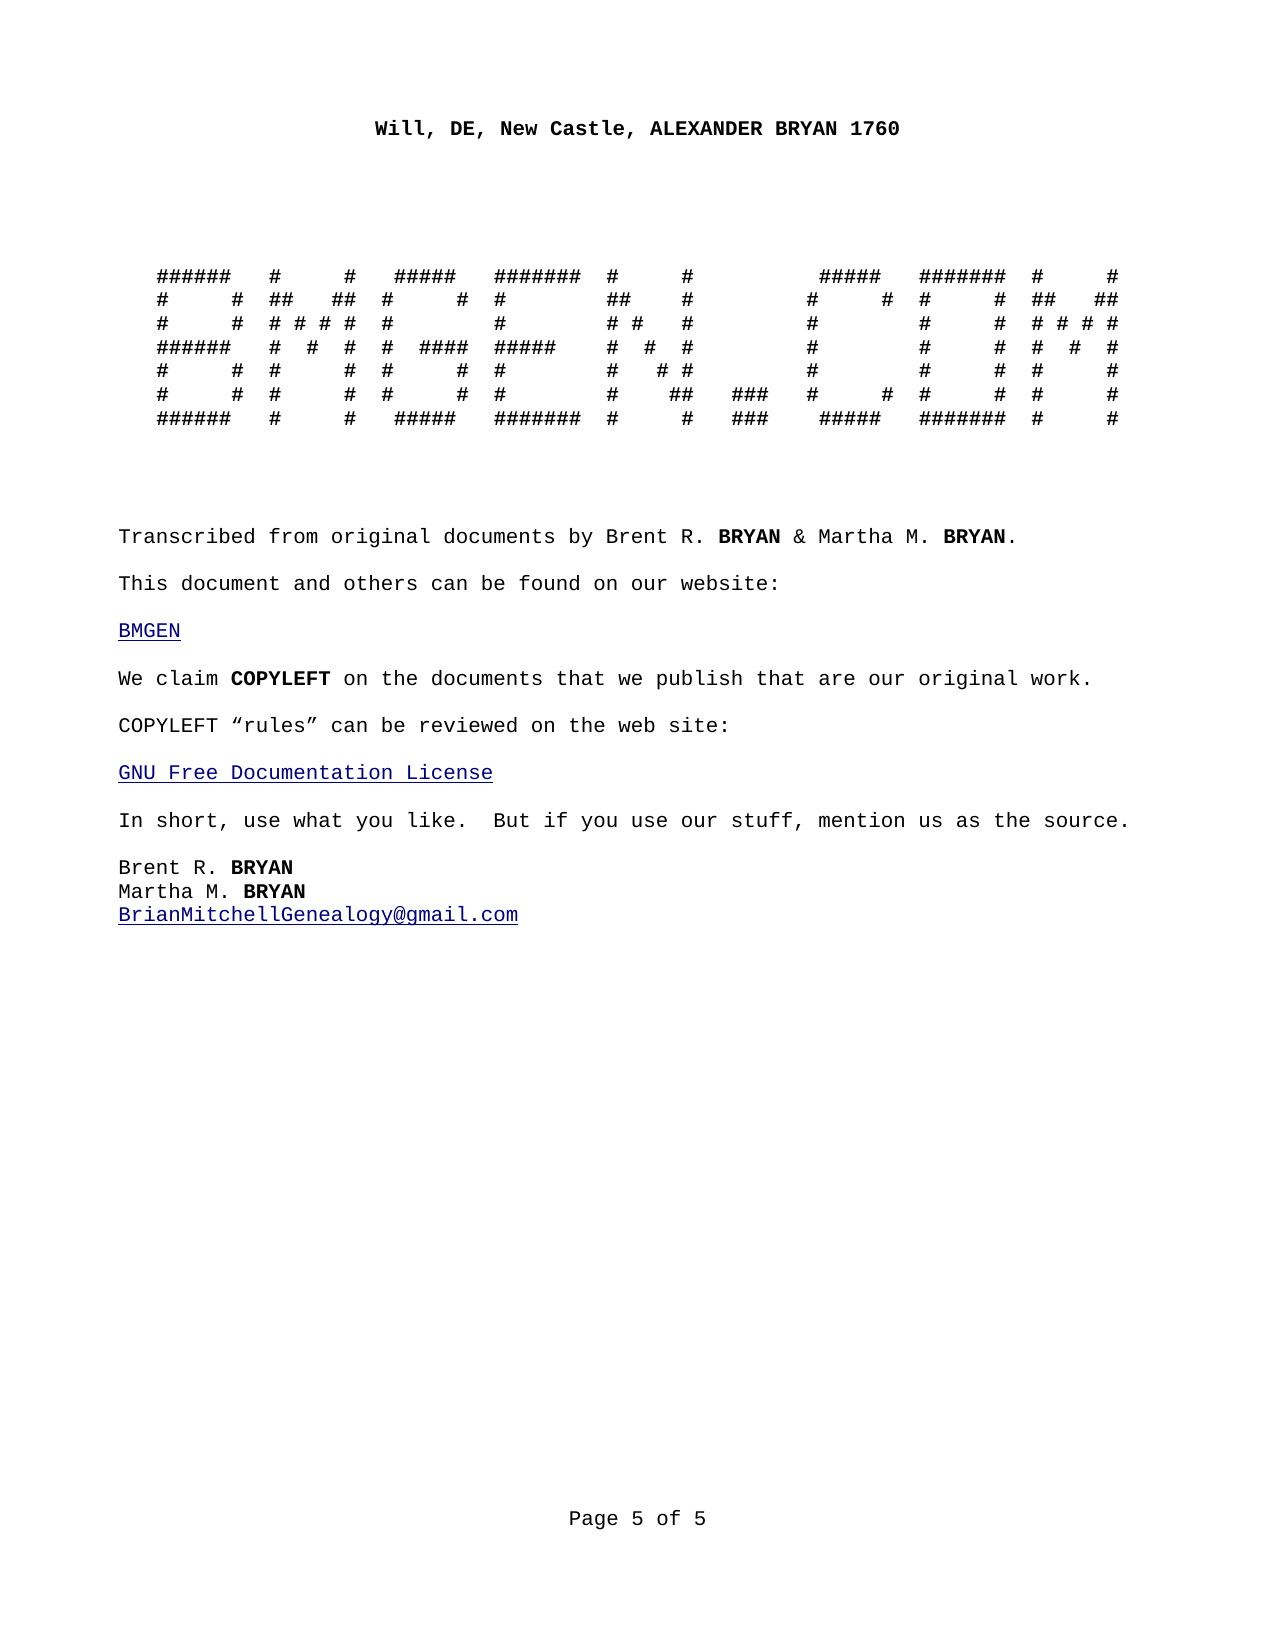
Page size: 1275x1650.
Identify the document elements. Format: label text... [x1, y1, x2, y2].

text ###### # # # # #### ##### # # # # # # # # # [118, 337, 1157, 360]
text BrianMitchellGenealogy@gmail.com [118, 904, 1157, 928]
text Transcribed from original documents by Brent R. Bryan & Martha M. Bryan. [118, 526, 1157, 549]
text # # # # # # # # # # # # # # # [118, 360, 1157, 384]
text COPYLEFT “rules” can be reviewed on the web site: [118, 715, 1157, 739]
text BMGEN [118, 621, 1157, 644]
text ###### # # ##### ####### # # ### ##### ####### # # [118, 408, 1157, 431]
text This document and others can be found on our website: [118, 573, 1157, 597]
text ###### # # ##### ####### # # ##### ####### # # [118, 266, 1157, 289]
text We claim COPYLEFT on the documents that we publish that are our original work. [118, 668, 1157, 691]
text Martha M. Bryan [118, 881, 1157, 904]
text # # # # # # # # ## ### # # # # # # [118, 384, 1157, 408]
text # # # # # # # # # # # # # # # # # # [118, 313, 1157, 337]
text # # ## ## # # # ## # # # # # ## ## [118, 289, 1157, 313]
text GNU Free Documentation License [118, 762, 1157, 786]
text In short, use what you like. But if you use our stuff, mention us as the source. [118, 810, 1157, 833]
text Brent R. Bryan [118, 857, 1157, 881]
